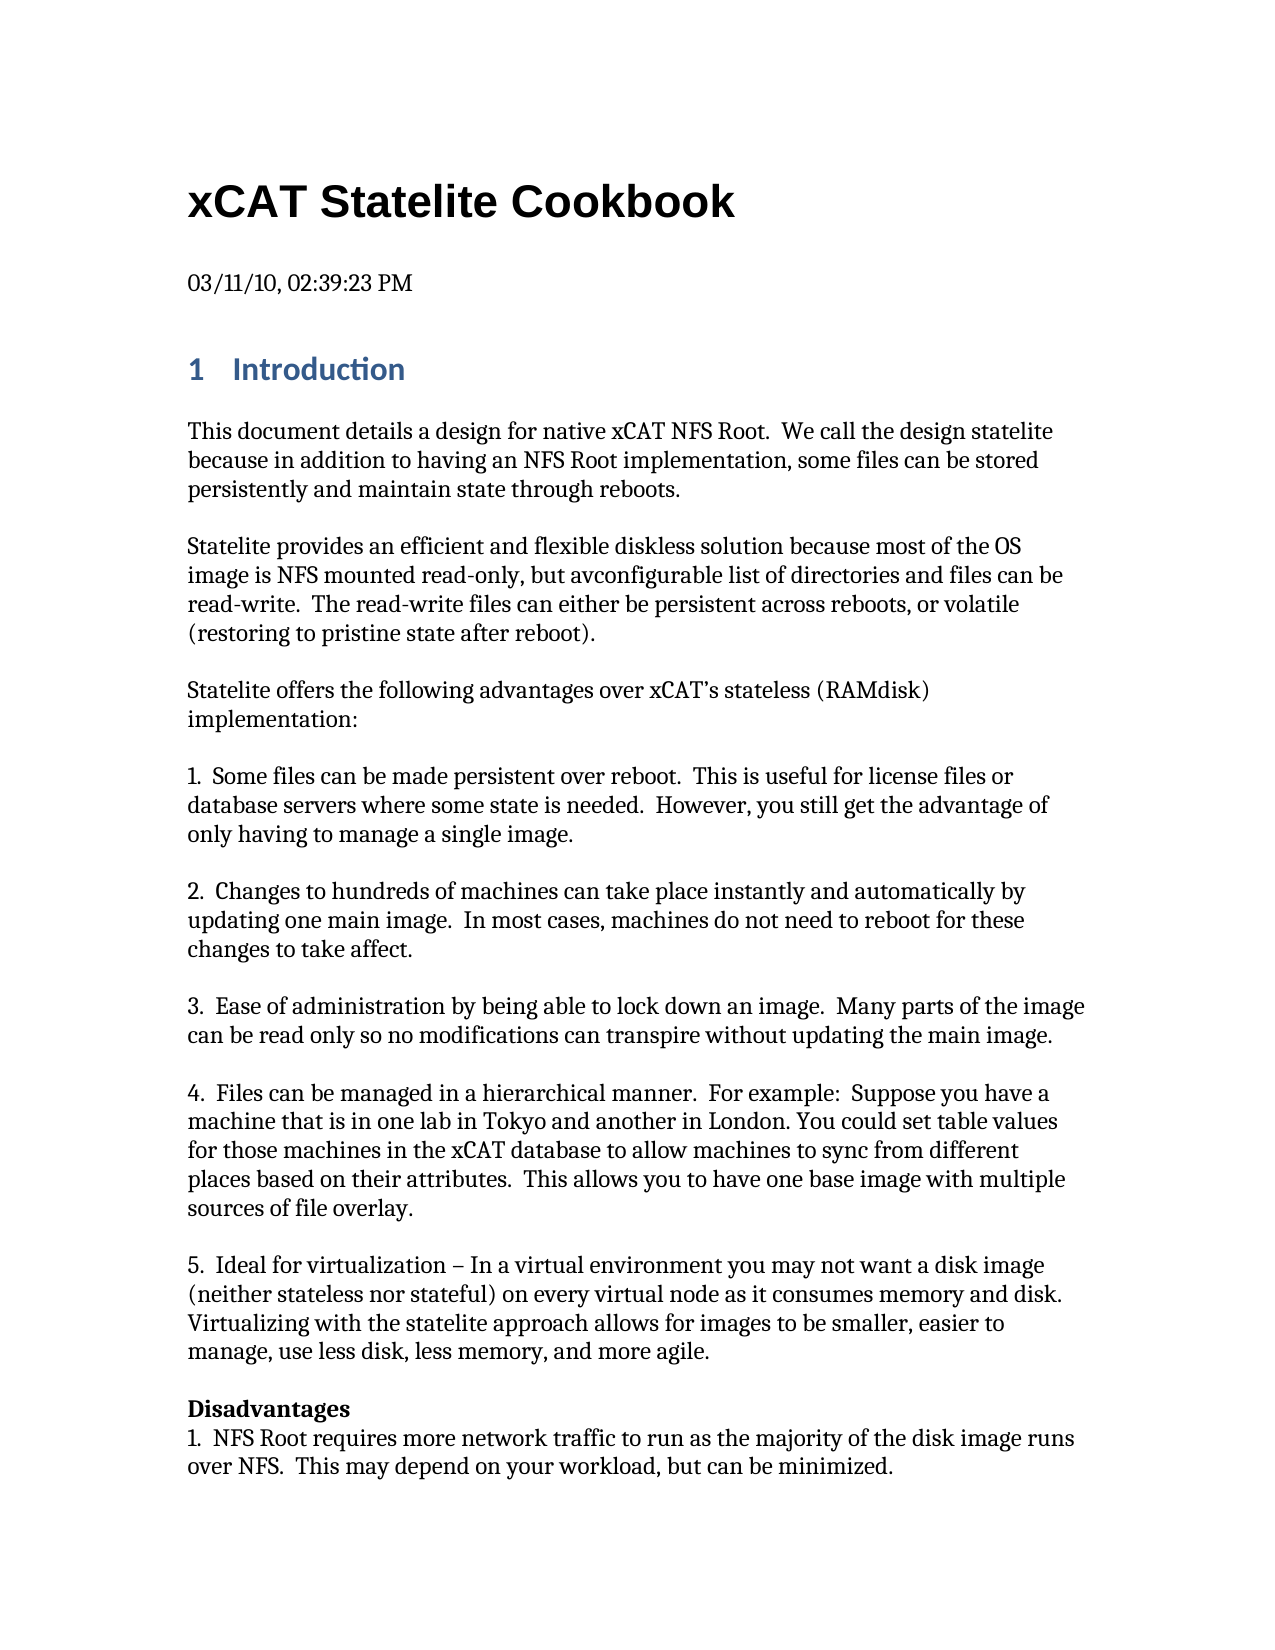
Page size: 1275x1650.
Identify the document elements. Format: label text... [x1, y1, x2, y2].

text Disadvantages [187, 1395, 1087, 1423]
text 4. Files can be managed in a hierarchical manner. For example: Suppose you have a machine that is in one lab in Tokyo and another in London. You could set table values for those machines in the xCAT database to allow machines to sync from different places based on their attributes. This allows you to have one base image with multiple sources of file overlay. [187, 1078, 1087, 1222]
text Statelite provides an efficient and flexible diskless solution because most of the OS image is NFS mounted read-only, but avconfigurable list of directories and files can be read-write. The read-write files can either be persistent across reboots, or volatile (restoring to pristine state after reboot). [187, 532, 1087, 647]
text Statelite offers the following advantages over xCAT’s stateless (RAMdisk) implementation: [187, 676, 1087, 733]
text 5. Ideal for virtualization – In a virtual environment you may not want a disk image (neither stateless nor stateful) on every virtual node as it consumes memory and disk. Virtualizing with the statelite approach allows for images to be smaller, easier to manage, use less disk, less memory, and more agile. [187, 1251, 1087, 1366]
subtitle Introduction [187, 348, 1087, 388]
text 03/11/10, 02:39:23 PM [187, 269, 1087, 298]
text 3. Ease of administration by being able to lock down an image. Many parts of the image can be read only so no modifications can transpire without updating the main image. [187, 992, 1087, 1050]
text This document details a design for native xCAT NFS Root. We call the design statelite because in addition to having an NFS Root implementation, some files can be stored persistently and maintain state through reboots. [187, 417, 1087, 503]
text 1. NFS Root requires more network traffic to run as the majority of the disk image runs over NFS. This may depend on your workload, but can be minimized. [187, 1423, 1087, 1481]
subtitle xCAT Statelite Cookbook [187, 175, 1087, 228]
text 2. Changes to hundreds of machines can take place instantly and automatically by updating one main image. In most cases, machines do not need to reboot for these changes to take affect. [187, 877, 1087, 963]
text 1. Some files can be made persistent over reboot. This is useful for license files or database servers where some state is needed. However, you still get the advantage of only having to manage a single image. [187, 762, 1087, 848]
